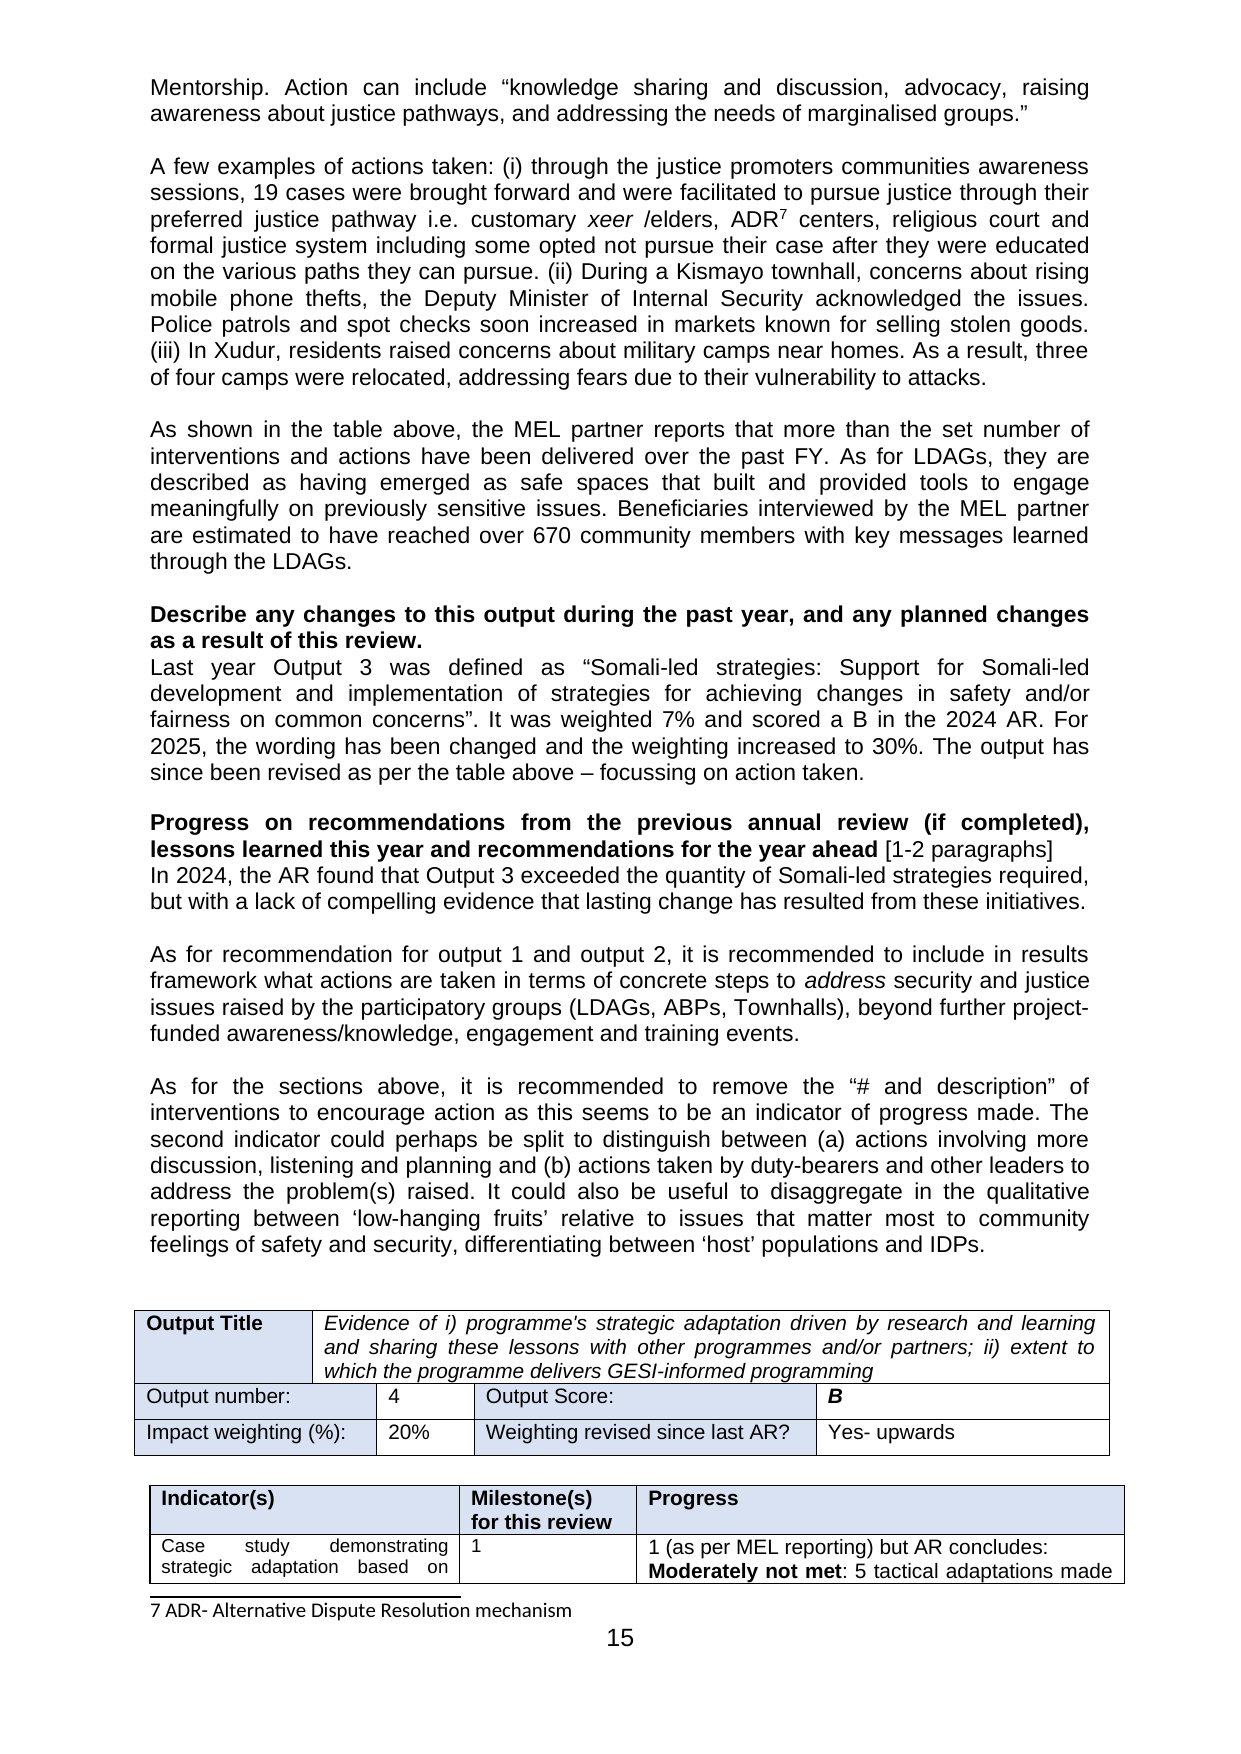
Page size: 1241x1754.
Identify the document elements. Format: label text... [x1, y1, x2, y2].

table_cell B [817, 1384, 1109, 1419]
table_cell 1 (as per MEL reporting) but AR concludes: Moderately not met: 5 tactical adaptations made [637, 1535, 1124, 1583]
table_cell Weighting revised since last AR? [475, 1420, 816, 1455]
table_cell 1 [460, 1535, 636, 1583]
table_cell Impact weighting (%): [135, 1420, 376, 1455]
text In 2024, the AR found that Output 3 exceeded the quantity of Somali-led strategies required, but with a lack of compelling evidence that lasting change has resulted from these initiatives. [150, 862, 1090, 915]
text Last year Output 3 was defined as “Somali-led strategies: Support for Somali-led development and implementation of strategies for achieving changes in safety and/or fairness on common concerns”. It was weighted 7% and scored a B in the 2024 AR. For 2025, the wording has been changed and the weighting increased to 30%. The output has since been revised as per the table above – focussing on action taken. [150, 653, 1090, 785]
table_header Progress [637, 1486, 1124, 1534]
text As for recommendation for output 1 and output 2, it is recommended to include in results framework what actions are taken in terms of concrete steps to address security and justice issues raised by the participatory groups (LDAGs, ABPs, Townhalls), beyond further project-funded awareness/knowledge, engagement and training events. [150, 941, 1090, 1046]
table_cell Output Score: [475, 1384, 816, 1419]
table_header Milestone(s) for this review [460, 1486, 636, 1534]
text Mentorship. Action can include “knowledge sharing and discussion, advocacy, raising awareness about justice pathways, and addressing the needs of marginalised groups.” [150, 74, 1090, 126]
text As for the sections above, it is recommended to remove the “# and description” of interventions to encourage action as this seems to be an indicator of progress made. The second indicator could perhaps be split to distinguish between (a) actions involving more discussion, listening and planning and (b) actions taken by duty-bearers and other leaders to address the problem(s) raised. It could also be useful to disaggregate in the qualitative reporting between ‘low-hanging fruits’ relative to issues that matter most to community feelings of safety and security, differentiating between ‘host’ populations and IDPs. [150, 1073, 1090, 1257]
table_cell Output number: [135, 1384, 376, 1419]
text Progress on recommendations from the previous annual review (if completed), lessons learned this year and recommendations for the year ahead [1-2 paragraphs] [150, 809, 1090, 862]
table_header Indicator(s) [151, 1486, 459, 1534]
text Describe any changes to this output during the past year, and any planned changes as a result of this review. [150, 601, 1090, 653]
table_cell 20% [377, 1420, 474, 1455]
text As shown in the table above, the MEL partner reports that more than the set number of interventions and actions have been delivered over the past FY. As for LDAGs, they are described as having emerged as safe spaces that built and provided tools to engage meaningfully on previously sensitive issues. Beneficiaries interviewed by the MEL partner are estimated to have reached over 670 community members with key messages learned through the LDAGs. [150, 416, 1090, 574]
text ADR- Alternative Dispute Resolution mechanism [150, 1597, 1090, 1623]
table_header Output Title [135, 1311, 312, 1383]
table_cell Yes- upwards [817, 1420, 1109, 1455]
table_header Evidence of i) programme's strategic adaptation driven by research and learning and sharing these lessons with other programmes and/or partners; ii) extent to which the programme delivers GESI-informed programming [313, 1311, 1109, 1383]
text A few examples of actions taken: (i) through the justice promoters communities awareness sessions, 19 cases were brought forward and were facilitated to pursue justice through their preferred justice pathway i.e. customary xeer /elders, ADR centers, religious court and formal justice system including some opted not pursue their case after they were educated on the various paths they can pursue. (ii) During a Kismayo townhall, concerns about rising mobile phone thefts, the Deputy Minister of Internal Security acknowledged the issues. Police patrols and spot checks soon increased in markets known for selling stolen goods. (iii) In Xudur, residents raised concerns about military camps near homes. As a result, three of four camps were relocated, addressing fears due to their vulnerability to attacks. [150, 153, 1090, 390]
table_cell 4 [377, 1384, 474, 1419]
table_cell Case study demonstrating strategic adaptation based on [151, 1535, 459, 1583]
